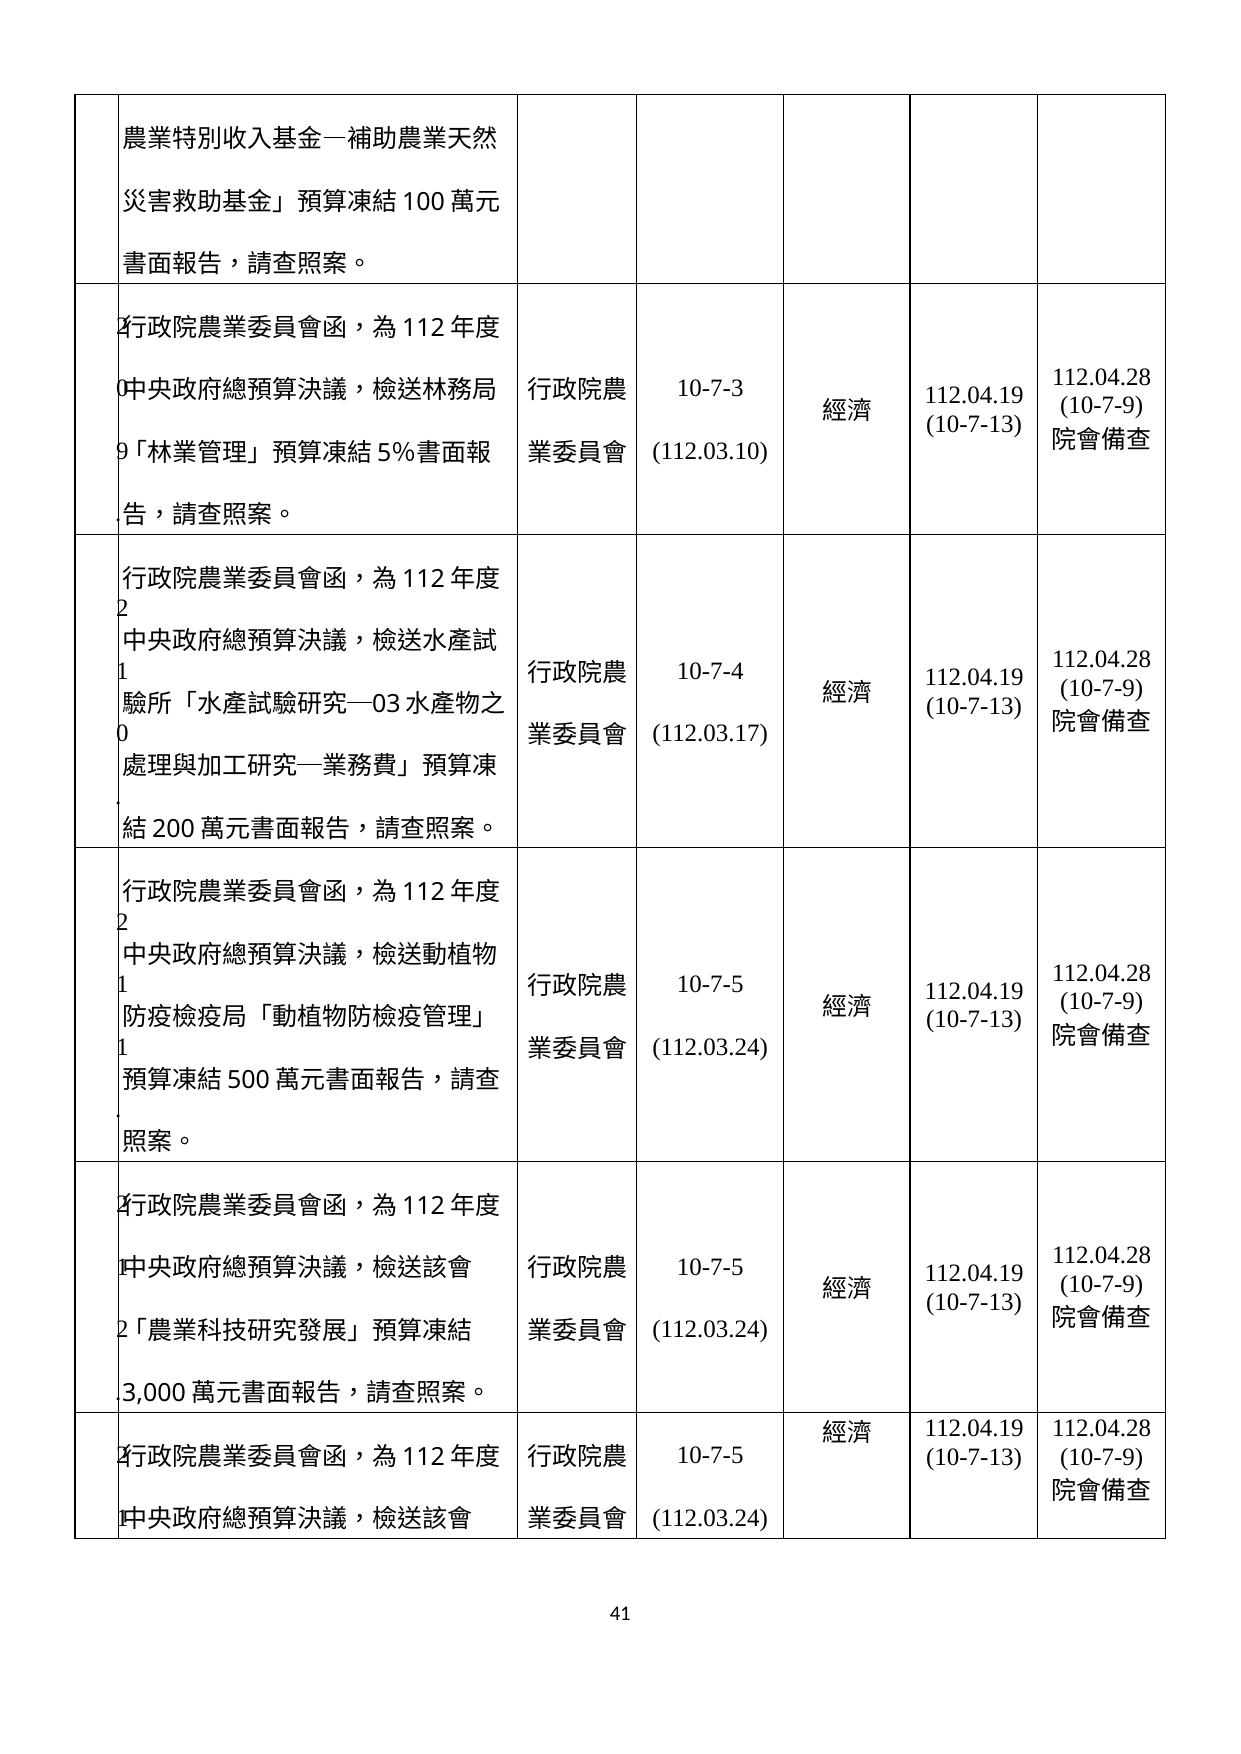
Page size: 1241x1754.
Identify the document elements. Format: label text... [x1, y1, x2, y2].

table_cell 行政院農業委員會函，為112年度中央政府總預算決議，檢送該會「農業科技研究發展」預算凍結3,000萬元書面報告，請查照案。 [119, 1162, 517, 1412]
table_cell 10-7-4 (112.03.17) [637, 535, 783, 847]
table_cell 經濟 [784, 535, 909, 847]
table_cell 112.04.28 (10-7-9) 院會備查 [1038, 535, 1165, 847]
table_cell 112.04.19 (10-7-13) [911, 848, 1037, 1161]
table_cell 10-7-5 (112.03.24) [637, 1413, 783, 1538]
table_cell [76, 535, 118, 847]
table_cell 112.04.19 (10-7-13) [911, 1162, 1037, 1412]
table_cell 農業特別收入基金—補助農業天然災害救助基金」預算凍結100萬元書面報告，請查照案。 [119, 95, 517, 283]
table_cell [637, 95, 783, 283]
table_cell [911, 95, 1037, 283]
table_cell 行政院農業委員會 [518, 1413, 636, 1538]
table_cell [76, 284, 118, 534]
table_cell 10-7-5 (112.03.24) [637, 848, 783, 1161]
table_cell 行政院農業委員會 [518, 1162, 636, 1412]
table_cell 行政院農業委員會函，為112年度中央政府總預算決議，檢送動植物防疫檢疫局「動植物防檢疫管理」預算凍結500萬元書面報告，請查照案。 [119, 848, 517, 1161]
table_cell 行政院農業委員會函，為112年度中央政府總預算決議，檢送水產試驗所「水產試驗研究─03水產物之處理與加工研究─業務費」預算凍結200萬元書面報告，請查照案。 [119, 535, 517, 847]
table_cell 行政院農業委員會 [518, 284, 636, 534]
table_cell 112.04.19 (10-7-13) [911, 284, 1037, 534]
table_cell [518, 95, 636, 283]
table_cell [76, 95, 118, 283]
table_cell 行政院農業委員會函，為112年度中央政府總預算決議，檢送該會 [119, 1413, 517, 1538]
table_cell [1038, 95, 1165, 283]
table_cell 10-7-3 (112.03.10) [637, 284, 783, 534]
table_cell 112.04.28 (10-7-9) 院會備查 [1038, 848, 1165, 1161]
table_cell 經濟 [784, 284, 909, 534]
table_cell 行政院農業委員會函，為112年度中央政府總預算決議，檢送林務局「林業管理」預算凍結5％書面報告，請查照案。 [119, 284, 517, 534]
table_cell 10-7-5 (112.03.24) [637, 1162, 783, 1412]
table_cell 112.04.28 (10-7-9) 院會備查 [1038, 1413, 1165, 1538]
table_cell 經濟 [784, 848, 909, 1161]
table_cell 112.04.19 (10-7-13) [911, 1413, 1037, 1538]
table_cell 經濟 [784, 1413, 909, 1538]
table_cell 行政院農業委員會 [518, 848, 636, 1161]
table_cell 112.04.28 (10-7-9) 院會備查 [1038, 1162, 1165, 1412]
table_cell [784, 95, 909, 283]
table_cell [76, 1413, 118, 1538]
table_cell [76, 848, 118, 1161]
table_cell [76, 1162, 118, 1412]
table_cell 經濟 [784, 1162, 909, 1412]
table_cell 112.04.28 (10-7-9) 院會備查 [1038, 284, 1165, 534]
table_cell 112.04.19 (10-7-13) [911, 535, 1037, 847]
table_cell 行政院農業委員會 [518, 535, 636, 847]
